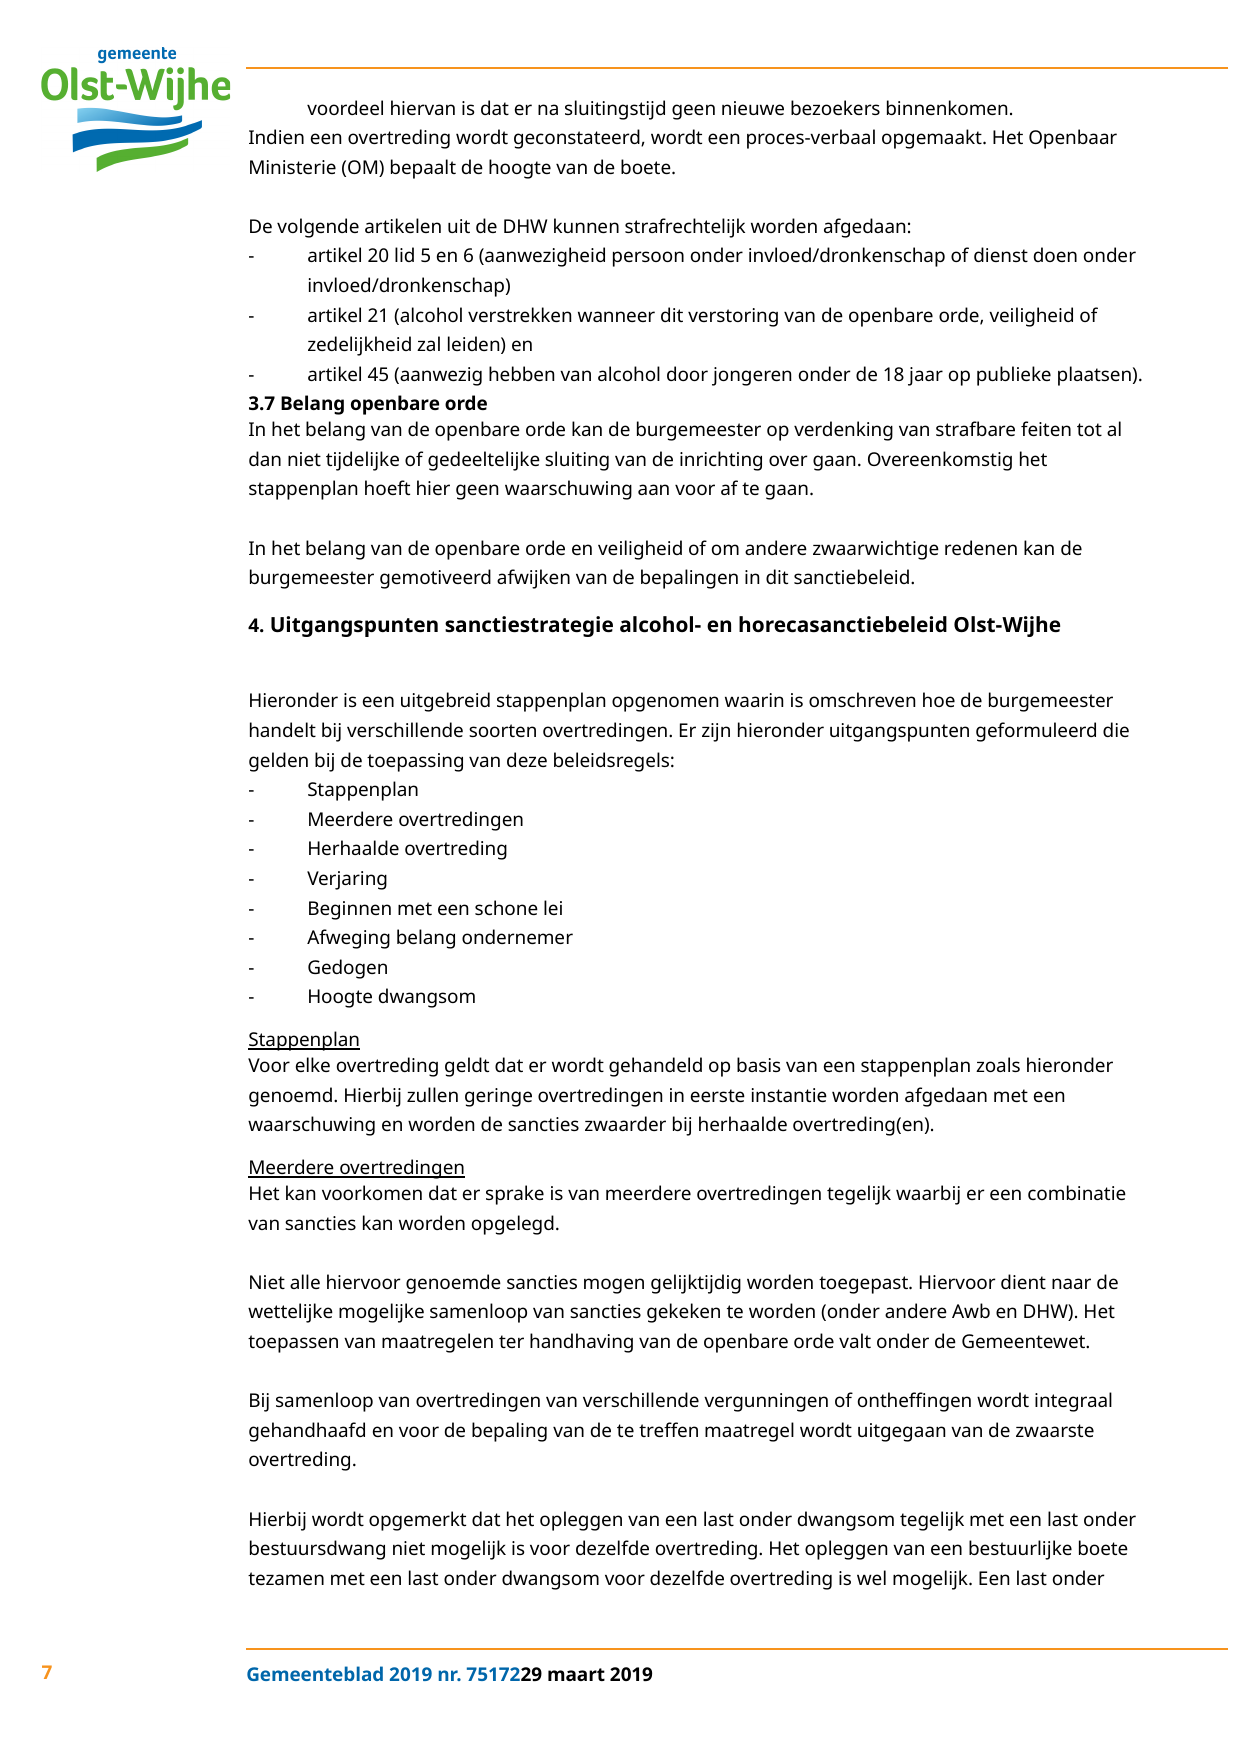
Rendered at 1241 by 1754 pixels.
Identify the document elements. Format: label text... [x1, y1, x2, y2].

text Hieronder is een uitgebreid stappenplan opgenomen waarin is omschreven hoe de burgemeester handelt bij verschillende soorten overtredingen. Er zijn hieronder uitgangspunten geformuleerd die gelden bij de toepassing van deze beleidsregels: [248, 688, 1152, 772]
text Hierbij wordt opgemerkt dat het opleggen van een last onder dwangsom tegelijk met een last onder bestuursdwang niet mogelijk is voor dezelfde overtreding. Het opleggen van een bestuurlijke boete tezamen met een last onder dwangsom voor dezelfde overtreding is wel mogelijk. Een last onder [248, 1506, 1152, 1591]
list Stappenplan [248, 776, 1152, 802]
list Gedogen [248, 954, 1152, 979]
list Verjaring [248, 865, 1152, 891]
picture [41, 47, 231, 172]
text Voor elke overtreding geldt dat er wordt gehandeld op basis van een stappenplan zoals hieronder genoemd. Hierbij zullen geringe overtredingen in eerste instantie worden afgedaan met een waarschuwing en worden de sancties zwaarder bij herhaalde overtreding(en). [248, 1052, 1152, 1137]
text Indien een overtreding wordt geconstateerd, wordt een proces-verbaal opgemaakt. Het Openbaar Ministerie (OM) bepaalt de hoogte van de boete. [248, 124, 1152, 180]
text Niet alle hiervoor genoemde sancties mogen gelijktijdig worden toegepast. Hiervoor dient naar de wettelijke mogelijke samenloop van sancties gekeken te worden (onder andere Awb en DHW). Het toepassen van maatregelen ter handhaving van de openbare orde valt onder de Gemeentewet. [248, 1269, 1152, 1354]
text 4. Uitgangspunten sanctiestrategie alcohol- en horecasanctiebeleid Olst-Wijhe [248, 610, 1152, 638]
text Bij samenloop van overtredingen van verschillende vergunningen of ontheffingen wordt integraal gehandhaafd en voor de bepaling van de te treffen maatregel wordt uitgegaan van de zwaarste overtreding. [248, 1387, 1152, 1472]
list artikel 21 (alcohol verstrekken wanneer dit verstoring van de openbare orde, veiligheid of zedelijkheid zal leiden) en [248, 302, 1152, 357]
list Meerdere overtredingen [248, 806, 1152, 832]
text De volgende artikelen uit de DHW kunnen strafrechtelijk worden afgedaan: [248, 213, 1152, 239]
list voordeel hiervan is dat er na sluitingstijd geen nieuwe bezoekers binnenkomen. [248, 95, 1152, 121]
list artikel 20 lid 5 en 6 (aanwezigheid persoon onder invloed/dronkenschap of dienst doen onder invloed/dronkenschap) [248, 243, 1152, 298]
text 3.7 Belang openbare orde [248, 391, 1152, 416]
list artikel 45 (aanwezig hebben van alcohol door jongeren onder de 18 jaar op publieke plaatsen). [248, 361, 1152, 387]
list Hoogte dwangsom [248, 983, 1152, 1009]
list Herhaalde overtreding [248, 836, 1152, 861]
text Het kan voorkomen dat er sprake is van meerdere overtredingen tegelijk waarbij er een combinatie van sancties kan worden opgelegd. [248, 1180, 1152, 1236]
text In het belang van de openbare orde en veiligheid of om andere zwaarwichtige redenen kan de burgemeester gemotiveerd afwijken van de bepalingen in dit sanctiebeleid. [248, 535, 1152, 590]
text In het belang van de openbare orde kan de burgemeester op verdenking van strafbare feiten tot al dan niet tijdelijke of gedeeltelijke sluiting van de inrichting over gaan. Overeenkomstig het stappenplan hoeft hier geen waarschuwing aan voor af te gaan. [248, 416, 1152, 501]
text Meerdere overtredingen [248, 1154, 1152, 1180]
list Beginnen met een schone lei [248, 895, 1152, 920]
text Stappenplan [248, 1027, 1152, 1052]
list Afweging belang ondernemer [248, 924, 1152, 950]
